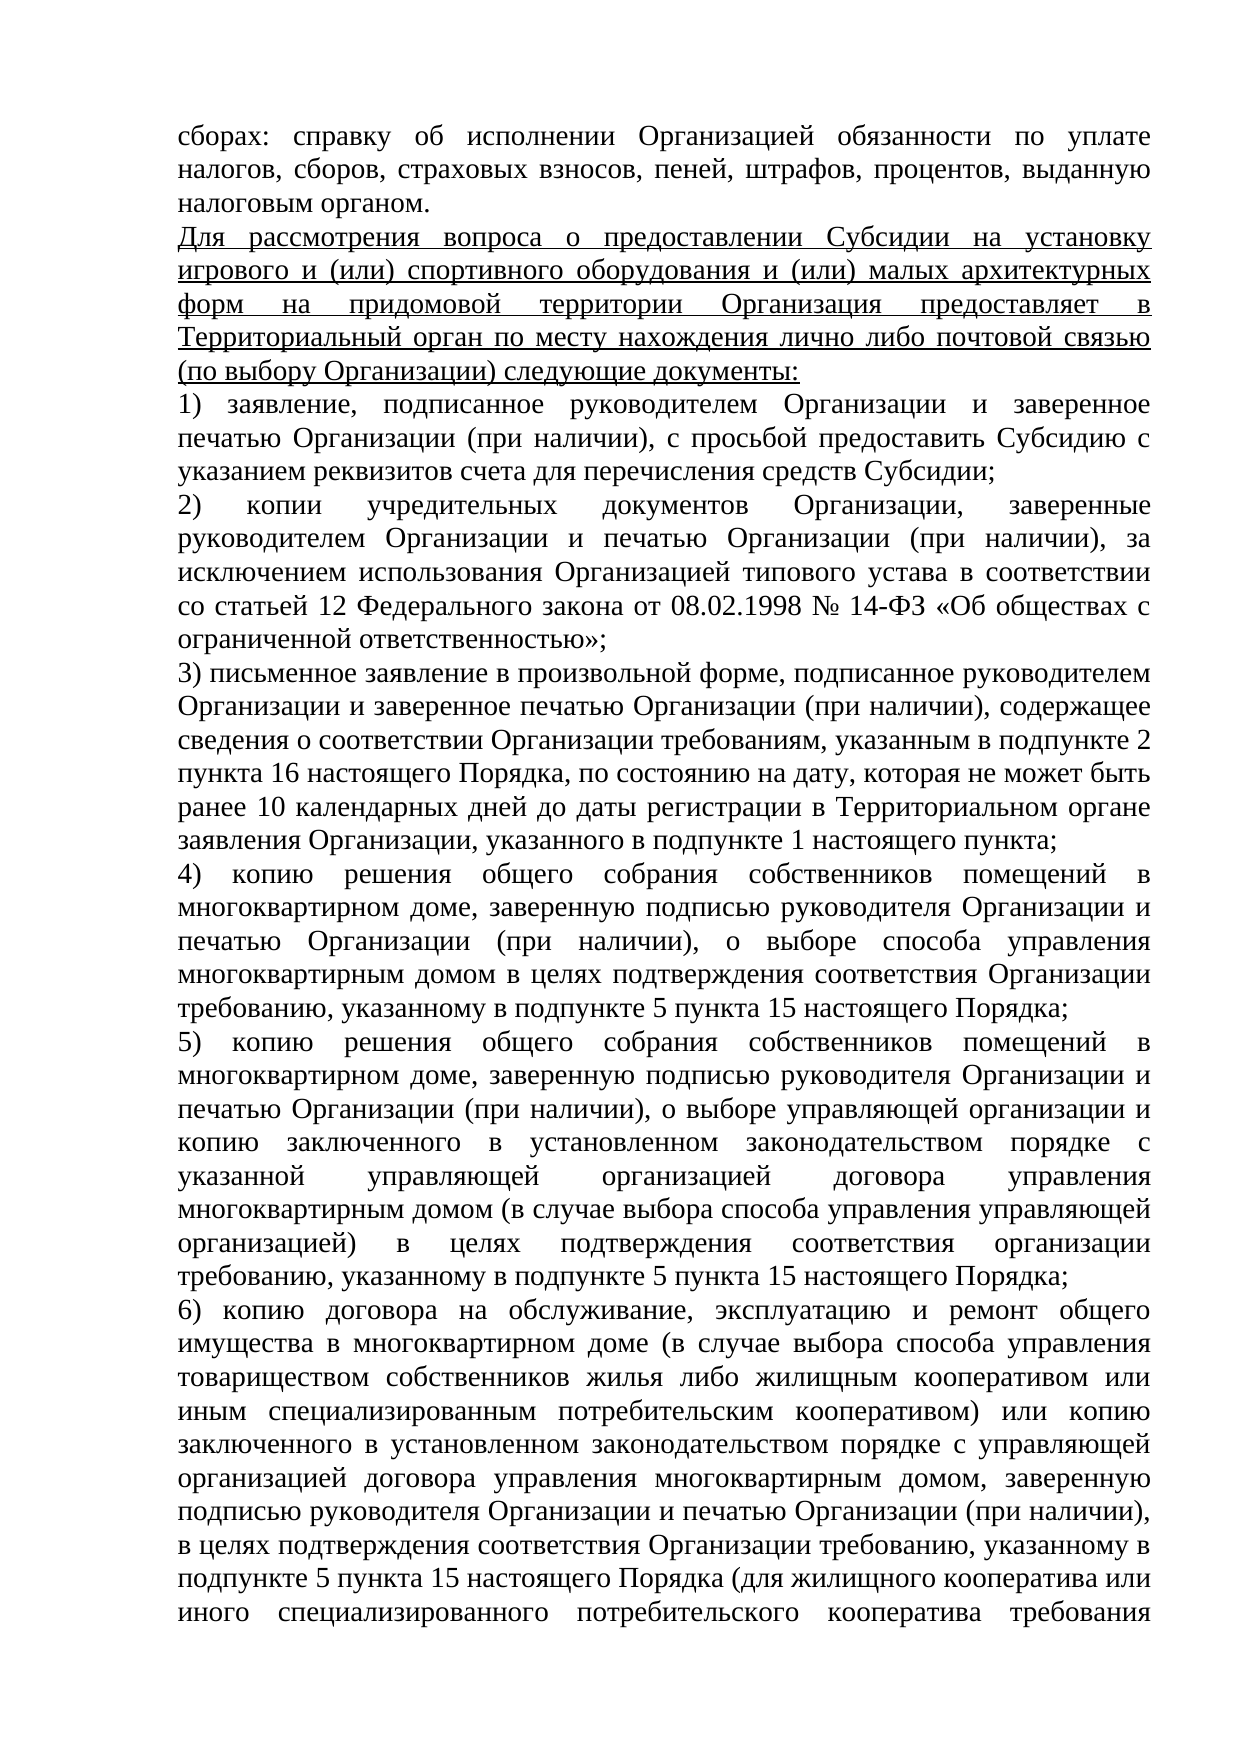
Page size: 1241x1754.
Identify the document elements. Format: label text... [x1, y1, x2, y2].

text Территориальный орган по месту нахождения лично либо почтовой связью (по выбору Организации) следующие документы: [177, 316, 1152, 386]
text 1) заявление, подписанное руководителем Организации и заверенное печатью Организации (при наличии), с просьбой предоставить Субсидию с указанием реквизитов счета для перечисления средств Субсидии; [177, 386, 1152, 487]
text 4) копию решения общего собрания собственников помещений в многоквартирном доме, заверенную подписью руководителя Организации и печатью Организации (при наличии), о выборе способа управления многоквартирным домом в целях подтверждения соответствия Организации требованию, указанному в подпункте 5 пункта 15 настоящего Порядка; [177, 856, 1152, 1024]
text Для рассмотрения вопроса о предоставлении Субсидии на установку [177, 219, 1152, 248]
text 5) копию решения общего собрания собственников помещений в многоквартирном доме, заверенную подписью руководителя Организации и печатью Организации (при наличии), о выборе управляющей организации и копию заключенного в установленном законодательством порядке с указанной управляющей организацией договора управления многоквартирным домом (в случае выбора способа управления управляющей организацией) в целях подтверждения соответствия организации требованию, указанному в подпункте 5 пункта 15 настоящего Порядка; [177, 1024, 1152, 1292]
text 2) копии учредительных документов Организации, заверенные руководителем Организации и печатью Организации (при наличии), за исключением использования Организацией типового устава в соответствии со статьей 12 Федерального закона от 08.02.1998 № 14-ФЗ «Об обществах с ограниченной ответственностью»; [177, 487, 1152, 655]
text 6) копию договора на обслуживание, эксплуатацию и ремонт общего имущества в многоквартирном доме (в случае выбора способа управления товариществом собственников жилья либо жилищным кооперативом или иным специализированным потребительским кооперативом) или копию заключенного в установленном законодательством порядке с управляющей организацией договора управления многоквартирным домом, заверенную подписью руководителя Организации и печатью Организации (при наличии), в целях подтверждения соответствия Организации требованию, указанному в подпункте 5 пункта 15 настоящего Порядка (для жилищного кооператива или иного специализированного потребительского кооператива требования [177, 1292, 1152, 1627]
text сборах: справку об исполнении Организацией обязанности по уплате налогов, сборов, страховых взносов, пеней, штрафов, процентов, выданную налоговым органом. [177, 118, 1152, 219]
text игрового и (или) спортивного оборудования и (или) малых архитектурных форм на придомовой территории Организация предоставляет в [177, 249, 1152, 315]
text 3) письменное заявление в произвольной форме, подписанное руководителем Организации и заверенное печатью Организации (при наличии), содержащее сведения о соответствии Организации требованиям, указанным в подпункте 2 пункта 16 настоящего Порядка, по состоянию на дату, которая не может быть ранее 10 календарных дней до даты регистрации в Территориальном органе заявления Организации, указанного в подпункте 1 настоящего пункта; [177, 655, 1152, 856]
